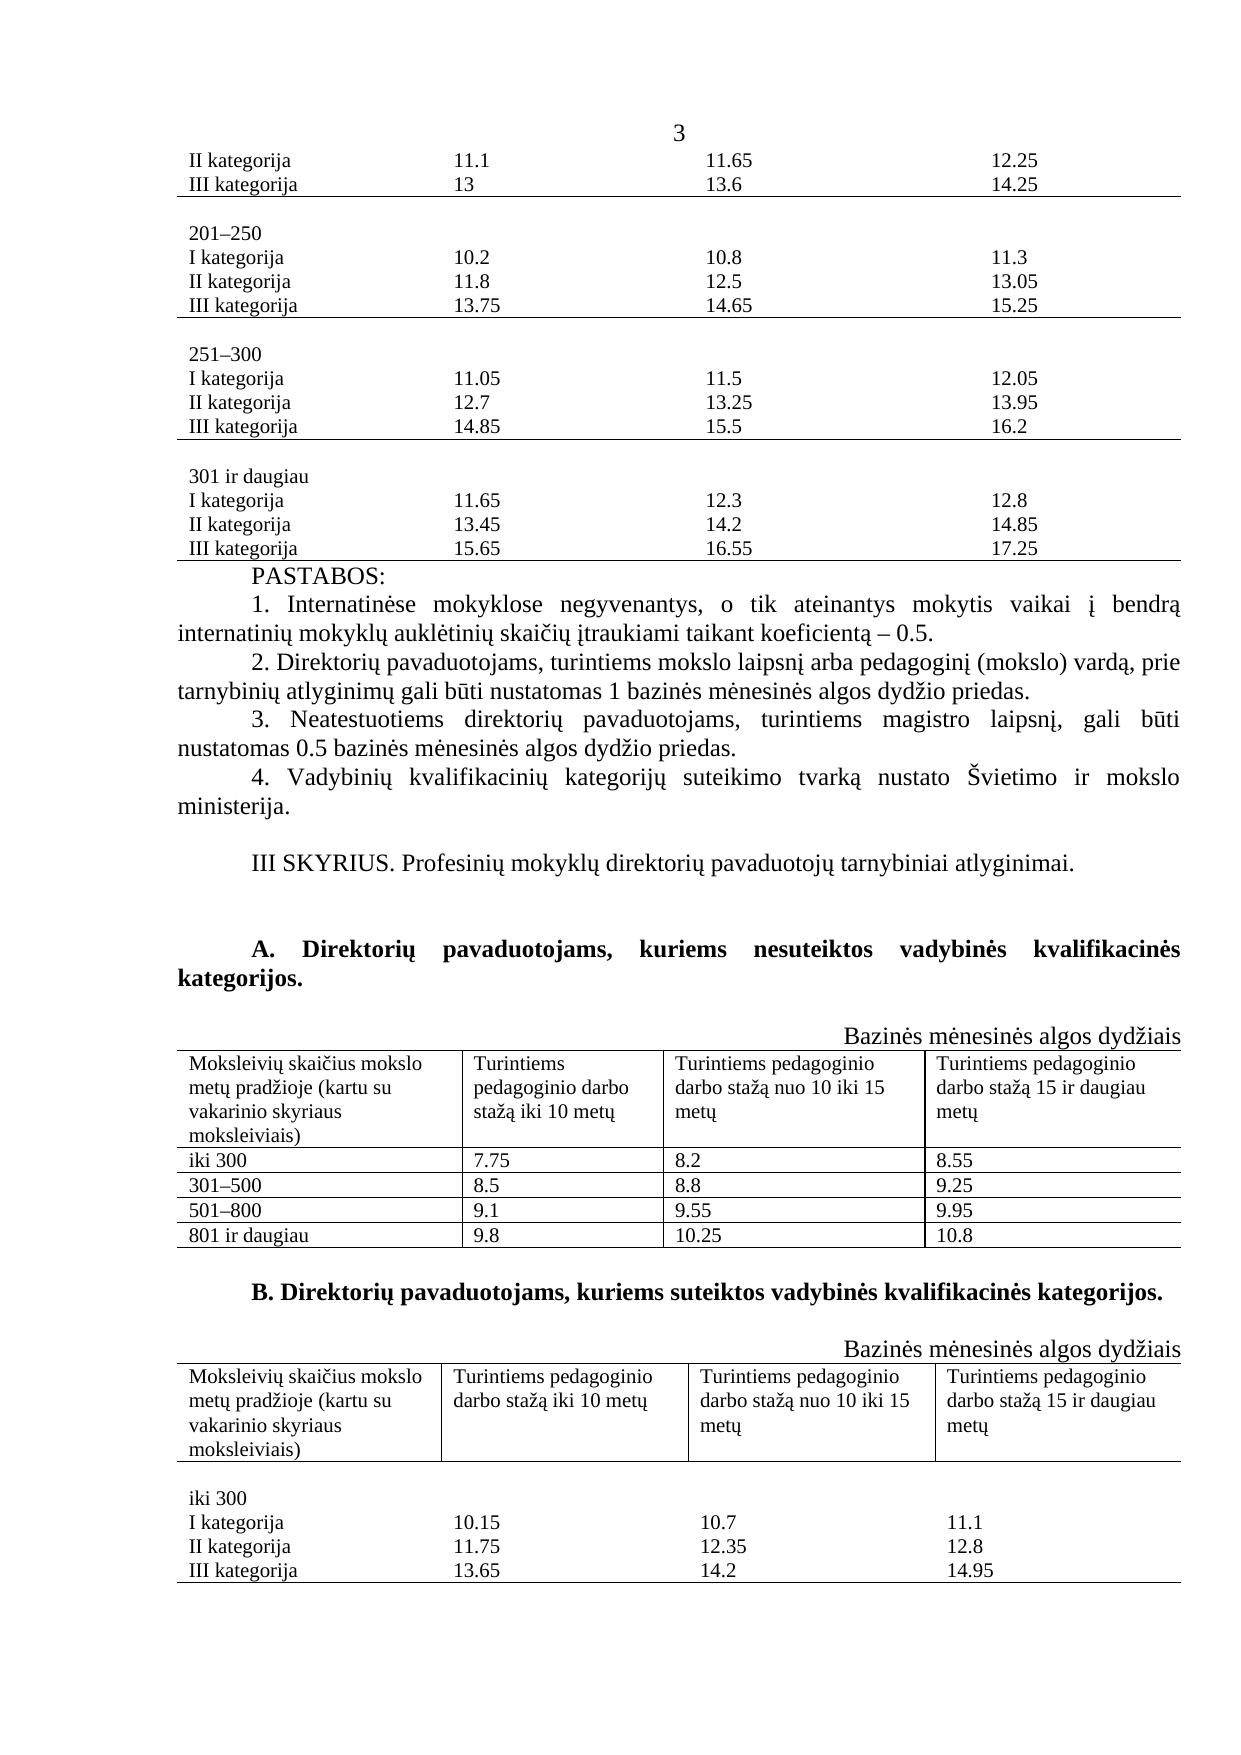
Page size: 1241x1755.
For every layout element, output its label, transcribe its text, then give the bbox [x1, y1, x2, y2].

table_cell III kategorija [177, 536, 442, 560]
table_cell 13.25 [694, 390, 979, 414]
table_cell 11.75 [442, 1534, 688, 1558]
table_cell 12.3 [694, 488, 979, 512]
table_cell 13.05 [980, 269, 1181, 293]
table_cell 14.85 [980, 512, 1181, 536]
table_cell II kategorija [177, 390, 442, 414]
table_cell [177, 440, 442, 463]
table_cell 14.2 [694, 512, 979, 536]
table_cell [935, 1486, 1181, 1510]
table_cell 10.2 [442, 245, 694, 269]
table_cell II kategorija [177, 269, 442, 293]
table_header Turintiems pedagoginio darbo stažą 15 ir daugiau metų [926, 1051, 1181, 1147]
table_cell I kategorija [177, 1510, 442, 1534]
table_cell [694, 440, 979, 463]
table_cell 801 ir daugiau [177, 1223, 462, 1247]
table_cell 10.8 [926, 1223, 1181, 1247]
table_cell [694, 221, 979, 245]
table_header Moksleivių skaičius mokslo metų pradžioje (kartu su vakarinio skyriaus moksleiviais) [177, 1364, 441, 1461]
table_cell 9.1 [463, 1198, 663, 1222]
table_cell [442, 464, 694, 488]
table_cell I kategorija [177, 245, 442, 269]
table_cell III kategorija [177, 293, 442, 317]
table_cell [694, 464, 979, 488]
table_cell 14.85 [442, 414, 694, 438]
table_cell [442, 1486, 688, 1510]
table_cell 9.55 [664, 1198, 924, 1222]
table_cell [980, 221, 1181, 245]
table_cell 14.25 [980, 172, 1181, 196]
table_cell II kategorija [177, 148, 442, 172]
text B. Direktorių pavaduotojams, kuriems suteiktos vadybinės kvalifikacinės kategorijos. [177, 1277, 1181, 1306]
table_cell 9.8 [463, 1223, 663, 1247]
table_cell 15.5 [694, 414, 979, 438]
table_header Turintiems pedagoginio darbo stažą nuo 10 iki 15 metų [689, 1364, 935, 1461]
table_cell 12.5 [694, 269, 979, 293]
table_cell 8.5 [463, 1173, 663, 1197]
table_cell [442, 221, 694, 245]
table_cell [694, 197, 979, 221]
table_cell 251–300 [177, 342, 442, 366]
table_cell [442, 342, 694, 366]
table_cell 11.5 [694, 366, 979, 390]
table_cell 12.05 [980, 366, 1181, 390]
table_cell 16.2 [980, 414, 1181, 438]
table_cell 12.7 [442, 390, 694, 414]
table_cell 12.25 [980, 148, 1181, 172]
table_cell [442, 197, 694, 221]
table_cell III kategorija [177, 172, 442, 196]
table_cell I kategorija [177, 366, 442, 390]
table_header Moksleivių skaičius mokslo metų pradžioje (kartu su vakarinio skyriaus moksleiviais) [177, 1051, 462, 1147]
text 1. Internatinėse mokyklose negyvenantys, o tik ateinantys mokytis vaikai į bendrą internatinių mokyklų auklėtinių skaičių įtraukiami taikant koeficientą – 0.5. [177, 589, 1181, 647]
table_cell [694, 342, 979, 366]
table_cell [177, 1462, 442, 1486]
table_cell 13.75 [442, 293, 694, 317]
table_cell 16.55 [694, 536, 979, 560]
table_cell 15.65 [442, 536, 694, 560]
table_cell 11.8 [442, 269, 694, 293]
table_cell [689, 1462, 935, 1486]
text Bazinės mėnesinės algos dydžiais [177, 1334, 1181, 1363]
table_cell 15.25 [980, 293, 1181, 317]
table_cell [689, 1486, 935, 1510]
text Bazinės mėnesinės algos dydžiais [177, 1021, 1181, 1049]
table_cell 9.25 [926, 1173, 1181, 1197]
table_cell 13.65 [442, 1558, 688, 1582]
table_cell 12.35 [689, 1534, 935, 1558]
table_cell iki 300 [177, 1148, 462, 1172]
text 4. Vadybinių kvalifikacinių kategorijų suteikimo tvarką nustato Švietimo ir mokslo ministerija. [177, 762, 1181, 819]
table_cell 13.95 [980, 390, 1181, 414]
table_cell 14.95 [935, 1558, 1181, 1582]
text III SKYRIUS. Profesinių mokyklų direktorių pavaduotojų tarnybiniai atlyginimai. [177, 848, 1181, 877]
table_cell 13 [442, 172, 694, 196]
text PASTABOS: [177, 561, 1181, 589]
table_cell I kategorija [177, 488, 442, 512]
table_cell III kategorija [177, 414, 442, 438]
table_header Turintiems pedagoginio darbo stažą iki 10 metų [463, 1051, 663, 1147]
table_cell II kategorija [177, 1534, 442, 1558]
table_cell 8.55 [926, 1148, 1181, 1172]
table_cell 11.05 [442, 366, 694, 390]
table_cell II kategorija [177, 512, 442, 536]
table_cell III kategorija [177, 1558, 442, 1582]
table_cell [980, 464, 1181, 488]
text 2. Direktorių pavaduotojams, turintiems mokslo laipsnį arba pedagoginį (mokslo) vardą, prie tarnybinių atlyginimų gali būti nustatomas 1 bazinės mėnesinės algos dydžio priedas. [177, 647, 1181, 704]
table_cell 12.8 [935, 1534, 1181, 1558]
table_cell 13.6 [694, 172, 979, 196]
table_cell 17.25 [980, 536, 1181, 560]
table_cell [442, 1462, 688, 1486]
table_cell 201–250 [177, 221, 442, 245]
table_cell 301–500 [177, 1173, 462, 1197]
table_cell 301 ir daugiau [177, 464, 442, 488]
table_cell [935, 1462, 1181, 1486]
table_cell 11.3 [980, 245, 1181, 269]
table_cell 10.8 [694, 245, 979, 269]
table_cell [177, 318, 442, 342]
table_cell [980, 342, 1181, 366]
table_header Turintiems pedagoginio darbo stažą nuo 10 iki 15 metų [664, 1051, 924, 1147]
table_cell [980, 440, 1181, 463]
table_cell [980, 318, 1181, 342]
table_header Turintiems pedagoginio darbo stažą 15 ir daugiau metų [936, 1364, 1181, 1461]
table_cell 501–800 [177, 1198, 462, 1222]
table_cell 10.7 [689, 1510, 935, 1534]
table_cell 10.15 [442, 1510, 688, 1534]
table_cell 11.1 [935, 1510, 1181, 1534]
table_cell 11.65 [694, 148, 979, 172]
table_cell [980, 197, 1181, 221]
table_cell 9.95 [926, 1198, 1181, 1222]
table_cell 8.8 [664, 1173, 924, 1197]
table_cell iki 300 [177, 1486, 442, 1510]
table_cell [442, 440, 694, 463]
table_cell 13.45 [442, 512, 694, 536]
table_cell 12.8 [980, 488, 1181, 512]
table_cell 8.2 [664, 1148, 924, 1172]
table_cell 14.2 [689, 1558, 935, 1582]
table_cell [177, 197, 442, 221]
table_header Turintiems pedagoginio darbo stažą iki 10 metų [442, 1364, 688, 1461]
table_cell 11.65 [442, 488, 694, 512]
text A. Direktorių pavaduotojams, kuriems nesuteiktos vadybinės kvalifikacinės kategorijos. [177, 934, 1181, 992]
table_cell 7.75 [463, 1148, 663, 1172]
table_cell [694, 318, 979, 342]
table_cell 11.1 [442, 148, 694, 172]
text 3. Neatestuotiems direktorių pavaduotojams, turintiems magistro laipsnį, gali būti nustatomas 0.5 bazinės mėnesinės algos dydžio priedas. [177, 704, 1181, 762]
table_cell [442, 318, 694, 342]
table_cell 14.65 [694, 293, 979, 317]
table_cell 10.25 [664, 1223, 924, 1247]
